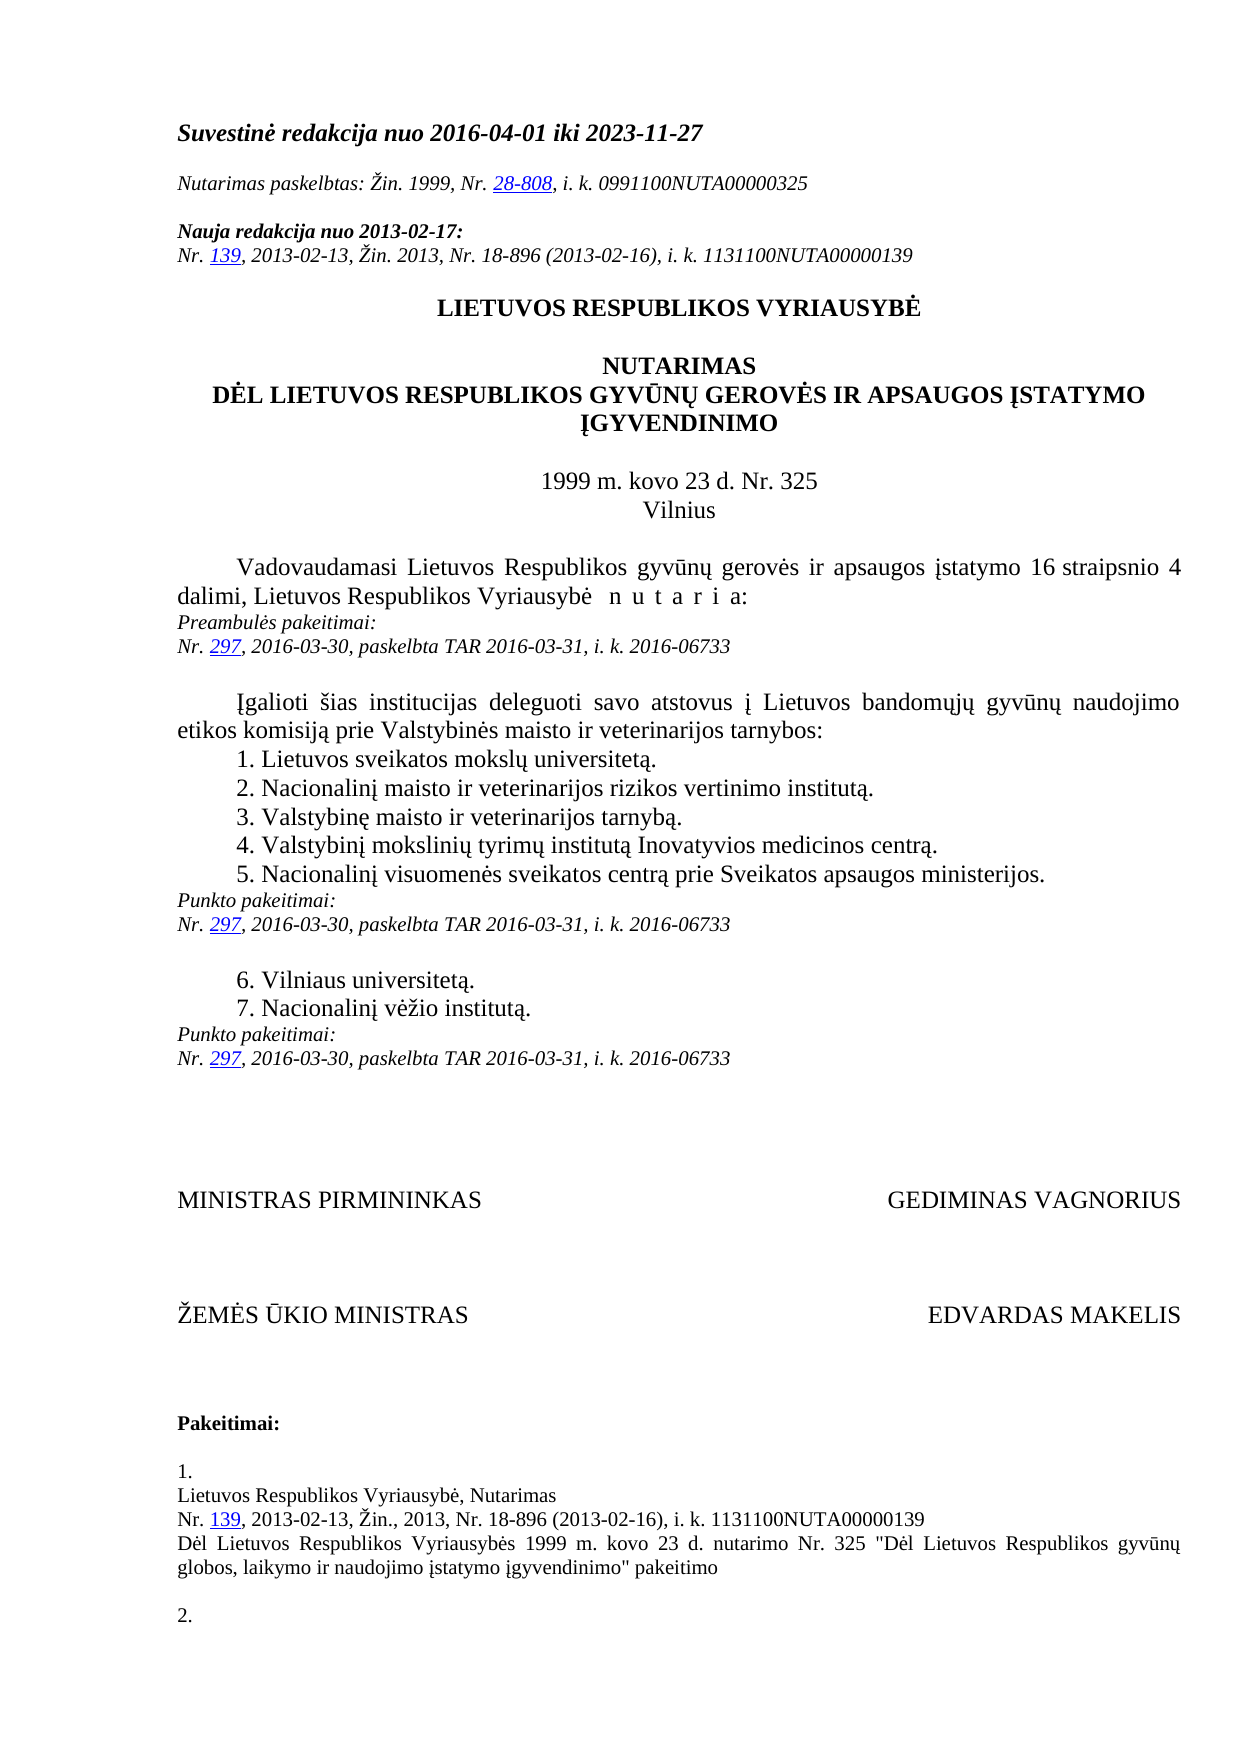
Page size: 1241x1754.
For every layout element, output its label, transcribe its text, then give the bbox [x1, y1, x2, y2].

text 7. Nacionalinį vėžio institutą. [177, 993, 1181, 1022]
text Preambulės pakeitimai: [177, 610, 1181, 634]
text Vilnius [177, 495, 1181, 523]
text Nr. 297, 2016-03-30, paskelbta TAR 2016-03-31, i. k. 2016-06733 [177, 634, 1181, 658]
text Dėl Lietuvos Respublikos Vyriausybės 1999 m. kovo 23 d. nutarimo Nr. 325 "Dėl Lietuvos Respublikos gyvūnų globos, laikymo ir naudojimo įstatymo įgyvendinimo" pakeitimo [177, 1531, 1181, 1579]
text 2. Nacionalinį maisto ir veterinarijos rizikos vertinimo institutą. [177, 773, 1181, 802]
text 5. Nacionalinį visuomenės sveikatos centrą prie Sveikatos apsaugos ministerijos. [177, 859, 1181, 888]
text DĖL LIETUVOS RESPUBLIKOS GYVŪNŲ GEROVĖS IR APSAUGOS ĮSTATYMO ĮGYVENDINIMO [177, 380, 1181, 437]
text Žemės ūkio ministras Edvardas Makelis [177, 1300, 1181, 1329]
text NUTARIMAS [177, 351, 1181, 380]
text Nr. 139, 2013-02-13, Žin., 2013, Nr. 18-896 (2013-02-16), i. k. 1131100NUTA00000139 [177, 1507, 1181, 1531]
text Nr. 297, 2016-03-30, paskelbta TAR 2016-03-31, i. k. 2016-06733 [177, 912, 1181, 936]
subtitle LIETUVOS RESPUBLIKOS VYRIAUSYBĖ [177, 293, 1181, 322]
text Nr. 139, 2013-02-13, Žin. 2013, Nr. 18-896 (2013-02-16), i. k. 1131100NUTA00000139 [177, 243, 1181, 267]
text Nauja redakcija nuo 2013-02-17: [177, 219, 1181, 243]
text Pakeitimai: [177, 1411, 1181, 1435]
text Punkto pakeitimai: [177, 1022, 1181, 1046]
text Suvestinė redakcija nuo 2016-04-01 iki 2023-11-27 [177, 118, 1181, 147]
text Įgalioti šias institucijas deleguoti savo atstovus į Lietuvos bandomųjų gyvūnų naudojimo etikos komisiją prie Valstybinės maisto ir veterinarijos tarnybos: [177, 687, 1181, 744]
text 1. Lietuvos sveikatos mokslų universitetą. [177, 744, 1181, 773]
text Punkto pakeitimai: [177, 888, 1181, 912]
text 1. [177, 1459, 1181, 1483]
text 4. Valstybinį mokslinių tyrimų institutą Inovatyvios medicinos centrą. [177, 830, 1181, 859]
text Nutarimas paskelbtas: Žin. 1999, Nr. 28-808, i. k. 0991100NUTA00000325 [177, 171, 1181, 195]
text Nr. 297, 2016-03-30, paskelbta TAR 2016-03-31, i. k. 2016-06733 [177, 1046, 1181, 1070]
text 2. [177, 1603, 1181, 1627]
text 1999 m. kovo 23 d. Nr. 325 [177, 466, 1181, 495]
text 3. Valstybinę maisto ir veterinarijos tarnybą. [177, 802, 1181, 830]
text Ministras Pirmininkas Gediminas Vagnorius [177, 1185, 1181, 1214]
text Vadovaudamasi Lietuvos Respublikos gyvūnų gerovės ir apsaugos įstatymo 16 straipsnio 4 dalimi, Lietuvos Respublikos Vyriausybė nutaria: [177, 552, 1181, 610]
text Lietuvos Respublikos Vyriausybė, Nutarimas [177, 1483, 1181, 1507]
text 6. Vilniaus universitetą. [177, 965, 1181, 993]
